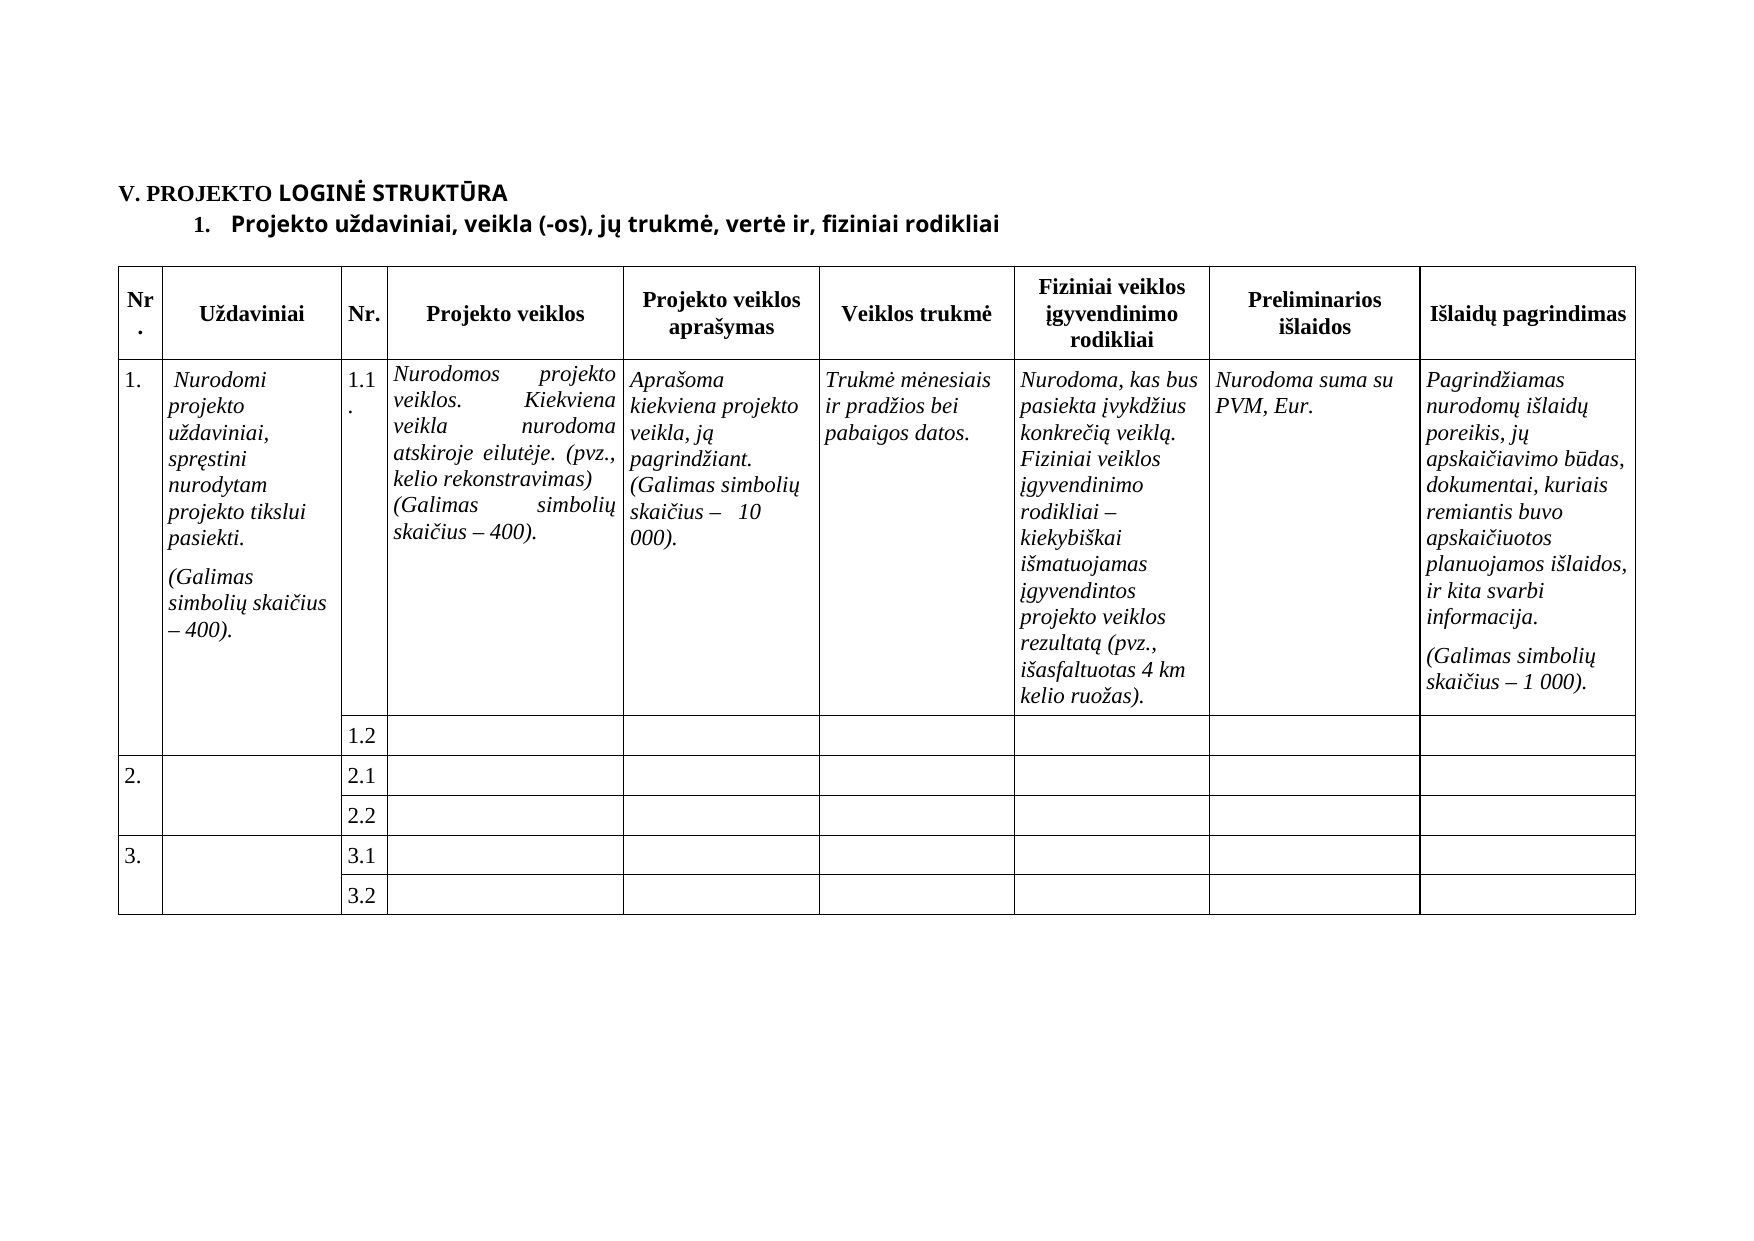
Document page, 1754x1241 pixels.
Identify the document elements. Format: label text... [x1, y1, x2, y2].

table_cell Nurodomos projekto veiklos. Kiekviena veikla nurodoma atskiroje eilutėje. (pvz., kelio rekonstravimas) (Galimas simbolių skaičius – 400). [388, 360, 623, 715]
table_cell [820, 875, 1014, 914]
table_header Nr. [119, 267, 162, 359]
table_cell [624, 756, 819, 794]
table_cell 3.2 [342, 875, 387, 914]
table_cell [163, 836, 341, 914]
table_cell Nurodoma, kas bus pasiekta įvykdžius konkrečią veiklą. Fiziniai veiklos įgyvendinimo rodikliai – kiekybiškai išmatuojamas įgyvendintos projekto veiklos rezultatą (pvz., išasfaltuotas 4 km kelio ruožas). [1015, 360, 1209, 715]
table_cell [388, 836, 623, 874]
table_cell Aprašoma kiekviena projekto veikla, ją pagrindžiant. (Galimas simbolių skaičius – 10 000). [624, 360, 819, 715]
table_cell [1210, 796, 1419, 834]
table_cell [388, 756, 623, 794]
table_header Projekto veiklos [388, 267, 623, 359]
table_header Preliminarios išlaidos [1210, 267, 1419, 359]
table_header Išlaidų pagrindimas [1421, 267, 1635, 359]
table_cell [1421, 875, 1635, 914]
table_cell [624, 836, 819, 874]
table_header Projekto veiklos aprašymas [624, 267, 819, 359]
table_cell [1015, 756, 1209, 794]
table_cell [1421, 836, 1635, 874]
table_cell [624, 875, 819, 914]
table_cell [820, 756, 1014, 794]
table_cell Pagrindžiamas nurodomų išlaidų poreikis, jų apskaičiavimo būdas, dokumentai, kuriais remiantis buvo apskaičiuotos planuojamos išlaidos, ir kita svarbi informacija. (Galimas simbolių skaičius – 1 000). [1421, 360, 1635, 715]
table_cell [1210, 875, 1419, 914]
table_cell [820, 796, 1014, 834]
table_header Veiklos trukmė [820, 267, 1014, 359]
table_cell [624, 716, 819, 755]
table_cell Nurodoma suma su PVM, Eur. [1210, 360, 1419, 715]
table_cell 2.1 [342, 756, 387, 794]
table_cell 2.2 [342, 796, 387, 834]
table_cell [388, 796, 623, 834]
table_header Uždaviniai [163, 267, 341, 359]
table_cell [163, 756, 341, 834]
table_header Fiziniai veiklos įgyvendinimo rodikliai [1015, 267, 1209, 359]
table_cell [1015, 836, 1209, 874]
table_cell [1421, 796, 1635, 834]
text V. Projekto loginė struktūra [118, 177, 1636, 208]
table_cell [1210, 836, 1419, 874]
table_cell 2. [119, 756, 162, 834]
table_cell [1015, 875, 1209, 914]
table_cell 3.1 [342, 836, 387, 874]
table_cell [820, 836, 1014, 874]
table_cell [1421, 756, 1635, 794]
table_cell [1210, 756, 1419, 794]
table_cell [1015, 716, 1209, 755]
table_cell [388, 716, 623, 755]
table_cell [388, 875, 623, 914]
table_cell 3. [119, 836, 162, 914]
table_cell Trukmė mėnesiais ir pradžios bei pabaigos datos. [820, 360, 1014, 715]
table_cell 1. [119, 360, 162, 755]
table_cell Nurodomi projekto uždaviniai, spręstini nurodytam projekto tikslui pasiekti. (Galimas simbolių skaičius – 400). [163, 360, 341, 755]
text 1. Projekto uždaviniai, veikla (-os), jų trukmė, vertė ir, fiziniai rodikliai [193, 208, 1636, 240]
table_header Nr. [342, 267, 387, 359]
table_cell [1421, 716, 1635, 755]
table_cell 1.1. [342, 360, 387, 715]
table_cell [1015, 796, 1209, 834]
table_cell [820, 716, 1014, 755]
table_cell [624, 796, 819, 834]
table_cell 1.2 [342, 716, 387, 755]
table_cell [1210, 716, 1419, 755]
